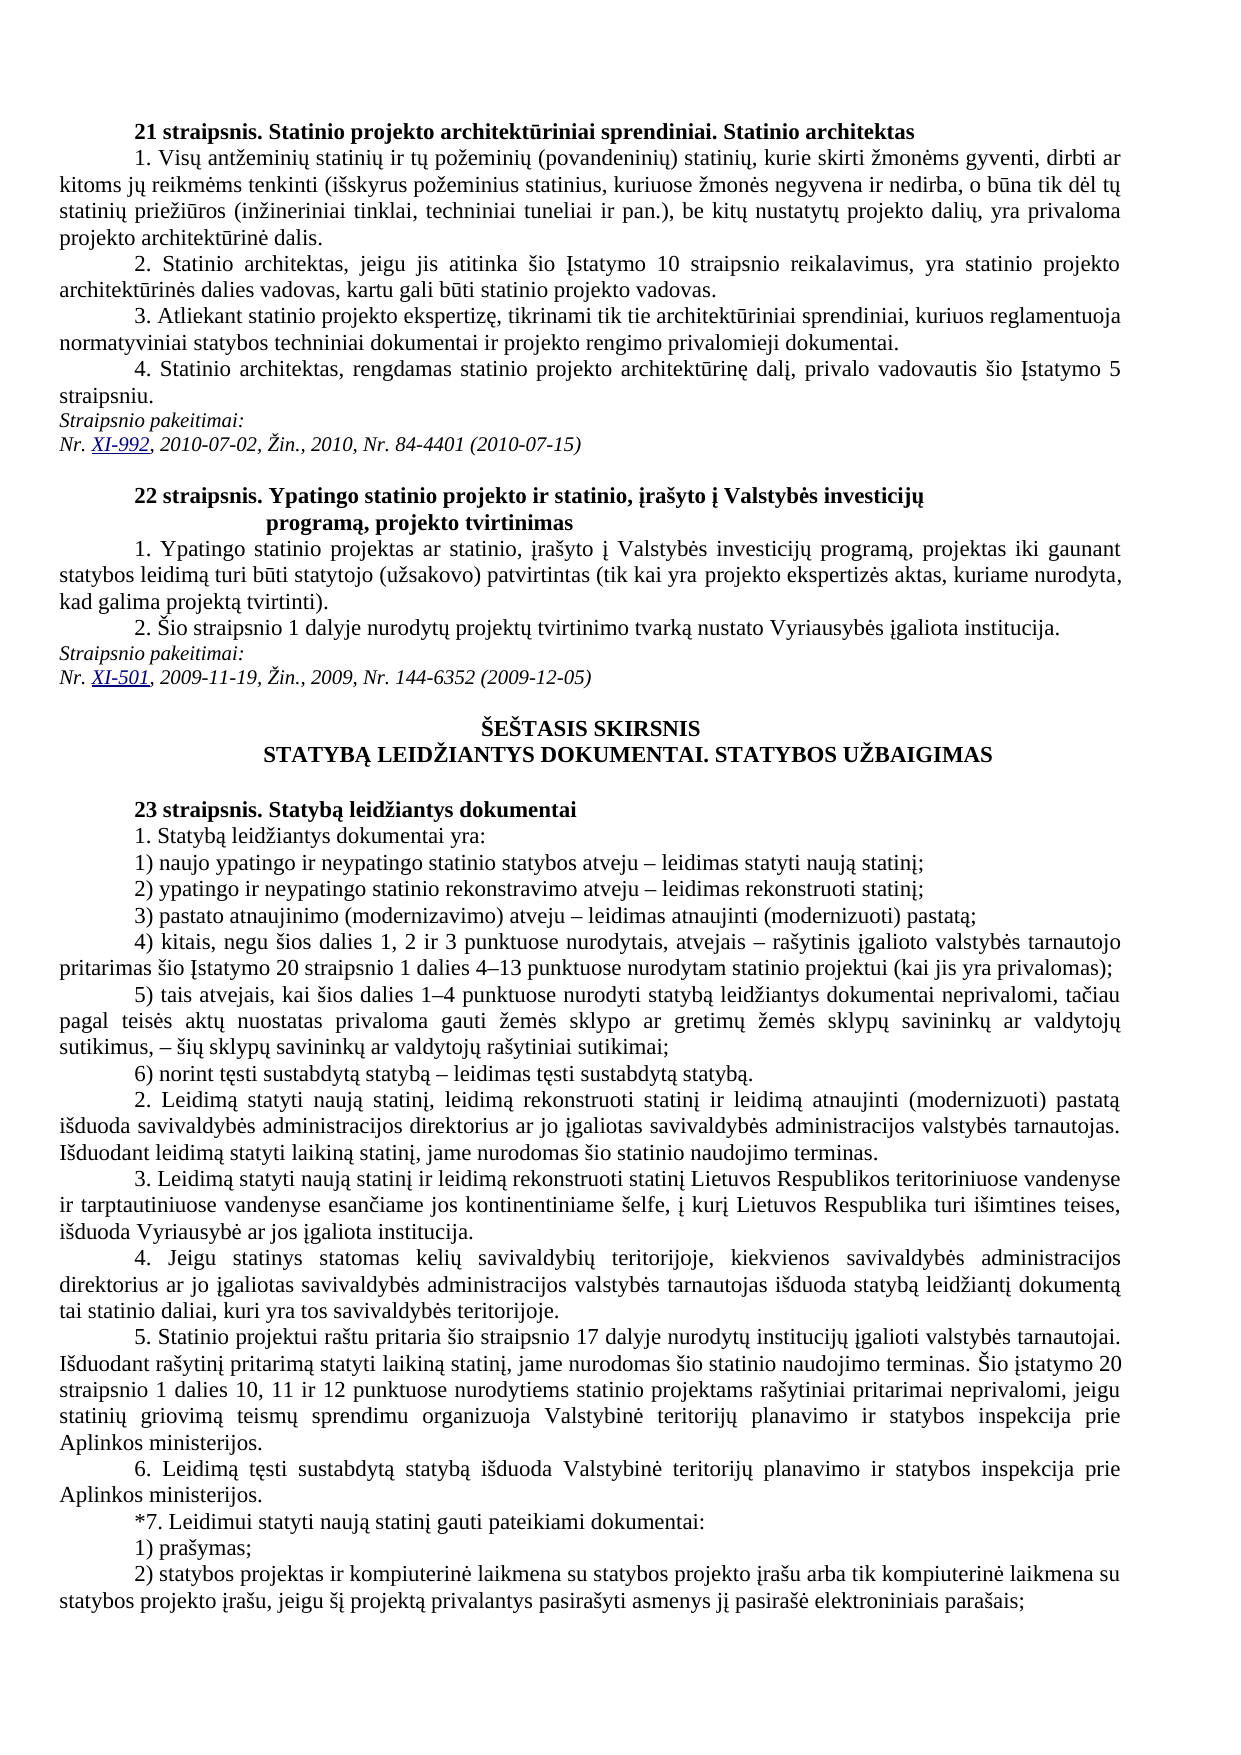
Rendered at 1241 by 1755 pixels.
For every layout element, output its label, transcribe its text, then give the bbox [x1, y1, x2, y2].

text 23 straipsnis. Statybą leidžiantys dokumentai [59, 796, 1122, 823]
text 5. Statinio projektui raštu pritaria šio straipsnio 17 dalyje nurodytų institucijų įgalioti valstybės tarnautojai. Išduodant rašytinį pritarimą statyti laikiną statinį, jame nurodomas šio statinio naudojimo terminas. Šio įstatymo 20 straipsnio 1 dalies 10, 11 ir 12 punktuose nurodytiems statinio projektams rašytiniai pritarimai neprivalomi, jeigu statinių griovimą teismų sprendimu organizuoja Valstybinė teritorijų planavimo ir statybos inspekcija prie Aplinkos ministerijos. [59, 1323, 1122, 1455]
text 3) pastato atnaujinimo (modernizavimo) atveju – leidimas atnaujinti (modernizuoti) pastatą; [59, 902, 1122, 928]
text 1) prašymas; [59, 1534, 1122, 1561]
text 2) ypatingo ir neypatingo statinio rekonstravimo atveju – leidimas rekonstruoti statinį; [59, 875, 1122, 902]
text 22 straipsnis. Ypatingo statinio projekto ir statinio, įrašyto į Valstybės investicijų [134, 482, 1122, 509]
text 6. Leidimą tęsti sustabdytą statybą išduoda Valstybinė teritorijų planavimo ir statybos inspekcija prie Aplinkos ministerijos. [59, 1455, 1122, 1508]
text 3. Atliekant statinio projekto ekspertizę, tikrinami tik tie architektūriniai sprendiniai, kuriuos reglamentuoja normatyviniai statybos techniniai dokumentai ir projekto rengimo privalomieji dokumentai. [59, 303, 1122, 355]
text 4) kitais, negu šios dalies 1, 2 ir 3 punktuose nurodytais, atvejais – rašytinis įgalioto valstybės tarnautojo pritarimas šio Įstatymo 20 straipsnio 1 dalies 4–13 punktuose nurodytam statinio projektui (kai jis yra privalomas); [59, 928, 1122, 981]
text 5) tais atvejais, kai šios dalies 1–4 punktuose nurodyti statybą leidžiantys dokumentai neprivalomi, tačiau pagal teisės aktų nuostatas privaloma gauti žemės sklypo ar gretimų žemės sklypų savininkų ar valdytojų sutikimus, – šių sklypų savininkų ar valdytojų rašytiniai sutikimai; [59, 981, 1122, 1060]
text 1. Ypatingo statinio projektas ar statinio, įrašyto į Valstybės investicijų programą, projektas iki gaunant statybos leidimą turi būti statytojo (užsakovo) patvirtintas (tik kai yra projekto ekspertizės aktas, kuriame nurodyta, kad galima projektą tvirtinti). [59, 535, 1122, 614]
text 1. Statybą leidžiantys dokumentai yra: [59, 823, 1122, 849]
text 1) naujo ypatingo ir neypatingo statinio statybos atveju – leidimas statyti naują statinį; [59, 849, 1122, 875]
text 2. Leidimą statyti naują statinį, leidimą rekonstruoti statinį ir leidimą atnaujinti (modernizuoti) pastatą išduoda savivaldybės administracijos direktorius ar jo įgaliotas savivaldybės administracijos valstybės tarnautojas. Išduodant leidimą statyti laikiną statinį, jame nurodomas šio statinio naudojimo terminas. [59, 1086, 1122, 1165]
text Straipsnio pakeitimai: [59, 408, 1122, 432]
text programą, projekto tvirtinimas [266, 509, 1122, 535]
subtitle ŠEŠTASIS SKIRSNIS [59, 715, 1122, 741]
text 1. Visų antžeminių statinių ir tų požeminių (povandeninių) statinių, kurie skirti žmonėms gyventi, dirbti ar kitoms jų reikmėms tenkinti (išskyrus požeminius statinius, kuriuose žmonės negyvena ir nedirba, o būna tik dėl tų statinių priežiūros (inžineriniai tinklai, techniniai tuneliai ir pan.), be kitų nustatytų projekto dalių, yra privaloma projekto architektūrinė dalis. [59, 144, 1122, 250]
text Nr. XI-992, 2010-07-02, Žin., 2010, Nr. 84-4401 (2010-07-15) [59, 432, 1122, 456]
text 3. Leidimą statyti naują statinį ir leidimą rekonstruoti statinį Lietuvos Respublikos teritoriniuose vandenyse ir tarptautiniuose vandenyse esančiame jos kontinentiniame šelfe, į kurį Lietuvos Respublika turi išimtines teises, išduoda Vyriausybė ar jos įgaliota institucija. [59, 1165, 1122, 1244]
text 4. Statinio architektas, rengdamas statinio projekto architektūrinę dalį, privalo vadovautis šio Įstatymo 5 straipsniu. [59, 355, 1122, 408]
text 21 straipsnis. Statinio projekto architektūriniai sprendiniai. Statinio architektas [134, 118, 1122, 144]
text Straipsnio pakeitimai: [59, 641, 1122, 665]
text *7. Leidimui statyti naują statinį gauti pateikiami dokumentai: [59, 1508, 1122, 1534]
text 2. Šio straipsnio 1 dalyje nurodytų projektų tvirtinimo tvarką nustato Vyriausybės įgaliota institucija. [59, 614, 1122, 641]
text 4. Jeigu statinys statomas kelių savivaldybių teritorijoje, kiekvienos savivaldybės administracijos direktorius ar jo įgaliotas savivaldybės administracijos valstybės tarnautojas išduoda statybą leidžiantį dokumentą tai statinio daliai, kuri yra tos savivaldybės teritorijoje. [59, 1244, 1122, 1323]
text STATYBĄ LEIDŽIANTYS DOKUMENTAI. STATYBOS UŽBAIGIMAS [59, 741, 1122, 768]
text Nr. XI-501, 2009-11-19, Žin., 2009, Nr. 144-6352 (2009-12-05) [59, 665, 1122, 689]
text 2) statybos projektas ir kompiuterinė laikmena su statybos projekto įrašu arba tik kompiuterinė laikmena su statybos projekto įrašu, jeigu šį projektą privalantys pasirašyti asmenys jį pasirašė elektroniniais parašais; [59, 1561, 1122, 1613]
text 2. Statinio architektas, jeigu jis atitinka šio Įstatymo 10 straipsnio reikalavimus, yra statinio projekto architektūrinės dalies vadovas, kartu gali būti statinio projekto vadovas. [59, 250, 1122, 303]
text 6) norint tęsti sustabdytą statybą – leidimas tęsti sustabdytą statybą. [59, 1060, 1122, 1086]
